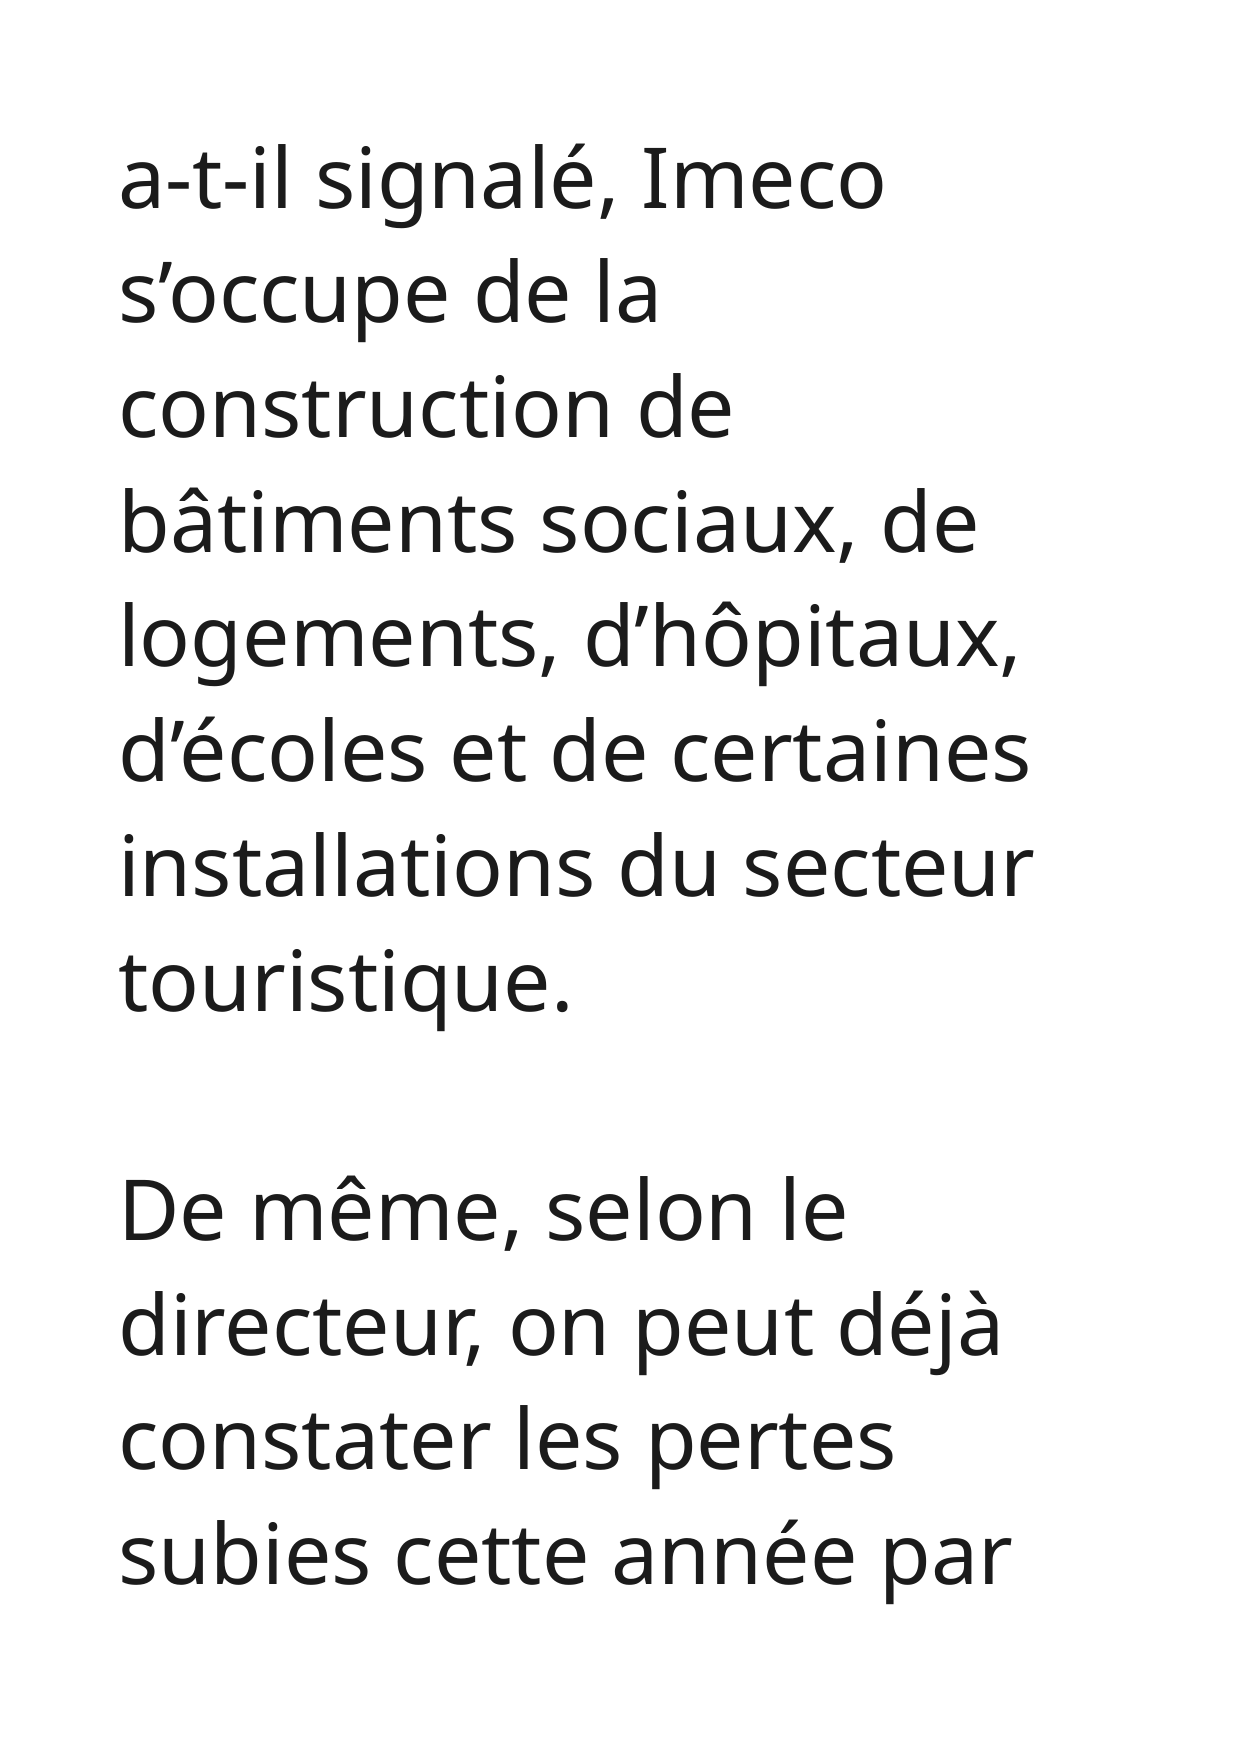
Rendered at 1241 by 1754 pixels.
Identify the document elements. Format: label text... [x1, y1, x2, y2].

text a-t-il signalé, Imeco s’occupe de la construction de bâtiments sociaux, de logements, d’hôpitaux, d’écoles et de certaines installations du secteur touristique. De même, selon le directeur, on peut déjà constater les pertes subies cette année par [118, 118, 1122, 1609]
